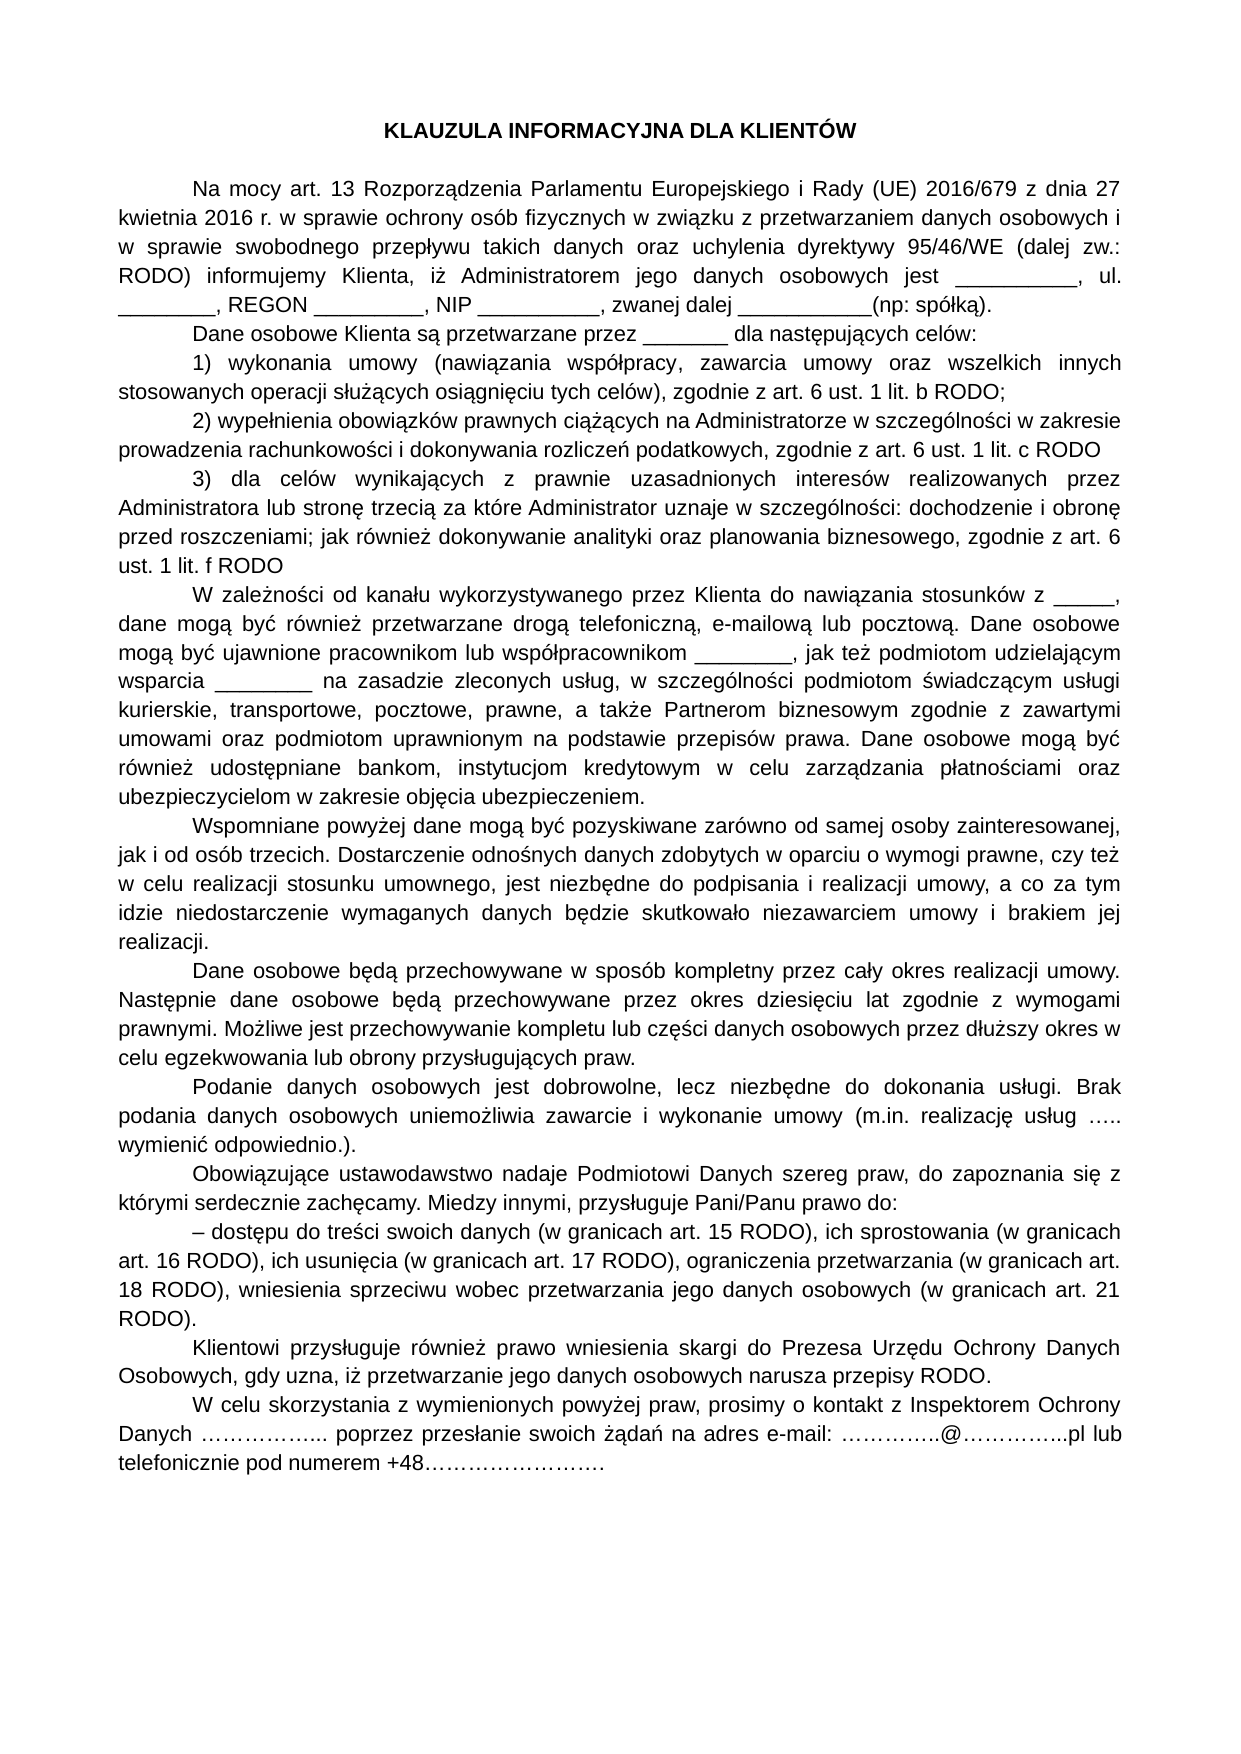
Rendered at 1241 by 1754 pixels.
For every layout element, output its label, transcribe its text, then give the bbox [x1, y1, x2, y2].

text – dostępu do treści swoich danych (w granicach art. 15 RODO), ich sprostowania (w granicach art. 16 RODO), ich usunięcia (w granicach art. 17 RODO), ograniczenia przetwarzania (w granicach art. 18 RODO), wniesienia sprzeciwu wobec przetwarzania jego danych osobowych (w granicach art. 21 RODO). [118, 1218, 1122, 1331]
text 1) wykonania umowy (nawiązania współpracy, zawarcia umowy oraz wszelkich innych stosowanych operacji służących osiągnięciu tych celów), zgodnie z art. 6 ust. 1 lit. b RODO; [118, 350, 1122, 404]
text W celu skorzystania z wymienionych powyżej praw, prosimy o kontakt z Inspektorem Ochrony Danych ……………... poprzez przesłanie swoich żądań na adres e-mail: …………..@…………...pl lub telefonicznie pod numerem +48……………………. [118, 1392, 1122, 1475]
text Obowiązujące ustawodawstwo nadaje Podmiotowi Danych szereg praw, do zapoznania się z którymi serdecznie zachęcamy. Miedzy innymi, przysługuje Pani/Panu prawo do: [118, 1161, 1122, 1215]
text Dane osobowe Klienta są przetwarzane przez _______ dla następujących celów: [118, 321, 1122, 346]
text Wspomniane powyżej dane mogą być pozyskiwane zarówno od samej osoby zainteresowanej, jak i od osób trzecich. Dostarczenie odnośnych danych zdobytych w oparciu o wymogi prawne, czy też w celu realizacji stosunku umownego, jest niezbędne do podpisania i realizacji umowy, a co za tym idzie niedostarczenie wymaganych danych będzie skutkowało niezawarciem umowy i brakiem jej realizacji. [118, 813, 1122, 954]
text W zależności od kanału wykorzystywanego przez Klienta do nawiązania stosunków z _____, dane mogą być również przetwarzane drogą telefoniczną, e-mailową lub pocztową. Dane osobowe mogą być ujawnione pracownikom lub współpracownikom ________, jak też podmiotom udzielającym wsparcia ________ na zasadzie zleconych usług, w szczególności podmiotom świadczącym usługi kurierskie, transportowe, pocztowe, prawne, a także Partnerom biznesowym zgodnie z zawartymi umowami oraz podmiotom uprawnionym na podstawie przepisów prawa. Dane osobowe mogą być również udostępniane bankom, instytucjom kredytowym w celu zarządzania płatnościami oraz ubezpieczycielom w zakresie objęcia ubezpieczeniem. [118, 581, 1122, 809]
text Klientowi przysługuje również prawo wniesienia skargi do Prezesa Urzędu Ochrony Danych Osobowych, gdy uzna, iż przetwarzanie jego danych osobowych narusza przepisy RODO. [118, 1334, 1122, 1388]
text Podanie danych osobowych jest dobrowolne, lecz niezbędne do dokonania usługi. Brak podania danych osobowych uniemożliwia zawarcie i wykonanie umowy (m.in. realizację usług ….. wymienić odpowiednio.). [118, 1074, 1122, 1157]
text Na mocy art. 13 Rozporządzenia Parlamentu Europejskiego i Rady (UE) 2016/679 z dnia 27 kwietnia 2016 r. w sprawie ochrony osób fizycznych w związku z przetwarzaniem danych osobowych i w sprawie swobodnego przepływu takich danych oraz uchylenia dyrektywy 95/46/WE (dalej zw.: RODO) informujemy Klienta, iż Administratorem jego danych osobowych jest __________, ul. ________, REGON _________, NIP __________, zwanej dalej ___________(np: spółką). [118, 176, 1122, 317]
text Dane osobowe będą przechowywane w sposób kompletny przez cały okres realizacji umowy. Następnie dane osobowe będą przechowywane przez okres dziesięciu lat zgodnie z wymogami prawnymi. Możliwe jest przechowywanie kompletu lub części danych osobowych przez dłuższy okres w celu egzekwowania lub obrony przysługujących praw. [118, 958, 1122, 1070]
text 2) wypełnienia obowiązków prawnych ciążących na Administratorze w szczególności w zakresie prowadzenia rachunkowości i dokonywania rozliczeń podatkowych, zgodnie z art. 6 ust. 1 lit. c RODO [118, 408, 1122, 462]
text 3) dla celów wynikających z prawnie uzasadnionych interesów realizowanych przez Administratora lub stronę trzecią za które Administrator uznaje w szczególności: dochodzenie i obronę przed roszczeniami; jak również dokonywanie analityki oraz planowania biznesowego, zgodnie z art. 6 ust. 1 lit. f RODO [118, 466, 1122, 578]
text KLAUZULA INFORMACYJNA DLA KLIENTÓW [118, 118, 1122, 143]
